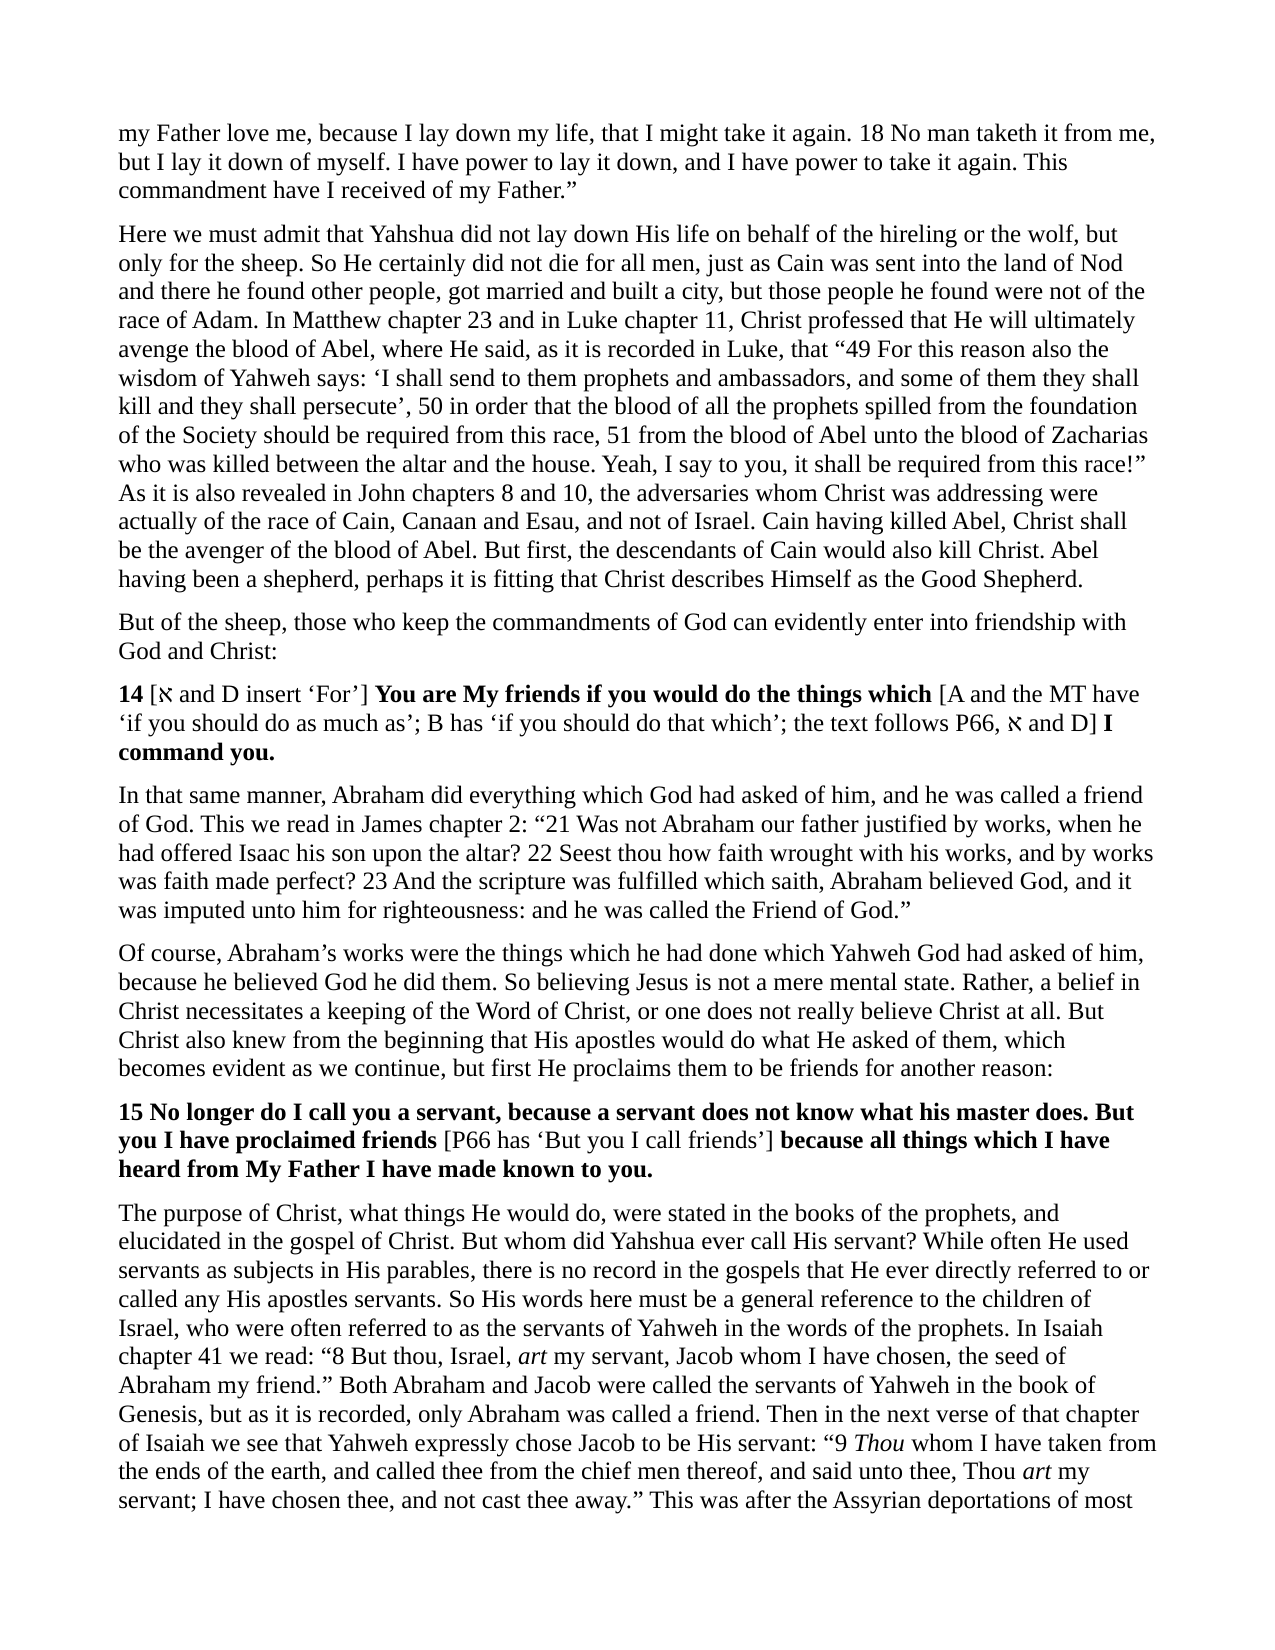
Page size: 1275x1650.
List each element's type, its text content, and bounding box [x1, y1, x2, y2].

text Here we must admit that Yahshua did not lay down His life on behalf of the hireling or the wolf, but only for the sheep. So He certainly did not die for all men, just as Cain was sent into the land of Nod and there he found other people, got married and built a city, but those people he found were not of the race of Adam. In Matthew chapter 23 and in Luke chapter 11, Christ professed that He will ultimately avenge the blood of Abel, where He said, as it is recorded in Luke, that “49 For this reason also the wisdom of Yahweh says: ‘I shall send to them prophets and ambassadors, and some of them they shall kill and they shall persecute’, 50 in order that the blood of all the prophets spilled from the foundation of the Society should be required from this race, 51 from the blood of Abel unto the blood of Zacharias who was killed between the altar and the house. Yeah, I say to you, it shall be required from this race!” As it is also revealed in John chapters 8 and 10, the adversaries whom Christ was addressing were actually of the race of Cain, Canaan and Esau, and not of Israel. Cain having killed Abel, Christ shall be the avenger of the blood of Abel. But first, the descendants of Cain would also kill Christ. Abel having been a shepherd, perhaps it is fitting that Christ describes Himself as the Good Shepherd. [118, 219, 1157, 593]
text 14 [א and D insert ‘For’] You are My friends if you would do the things which [A and the MT have ‘if you should do as much as’; B has ‘if you should do that which’; the text follows P66, א and D] I command you. [118, 679, 1157, 766]
text In that same manner, Abraham did everything which God had asked of him, and he was called a friend of God. This we read in James chapter 2: “21 Was not Abraham our father justified by works, when he had offered Isaac his son upon the altar? 22 Seest thou how faith wrought with his works, and by works was faith made perfect? 23 And the scripture was fulfilled which saith, Abraham believed God, and it was imputed unto him for righteousness: and he was called the Friend of God.” [118, 780, 1157, 924]
text my Father love me, because I lay down my life, that I might take it again. 18 No man taketh it from me, but I lay it down of myself. I have power to lay it down, and I have power to take it again. This commandment have I received of my Father.” [118, 118, 1157, 204]
text Of course, Abraham’s works were the things which he had done which Yahweh God had asked of him, because he believed God he did them. So believing Jesus is not a mere mental state. Rather, a belief in Christ necessitates a keeping of the Word of Christ, or one does not really believe Christ at all. But Christ also knew from the beginning that His apostles would do what He asked of them, which becomes evident as we continue, but first He proclaims them to be friends for another reason: [118, 938, 1157, 1082]
text The purpose of Christ, what things He would do, were stated in the books of the prophets, and elucidated in the gospel of Christ. But whom did Yahshua ever call His servant? While often He used servants as subjects in His parables, there is no record in the gospels that He ever directly referred to or called any His apostles servants. So His words here must be a general reference to the children of Israel, who were often referred to as the servants of Yahweh in the words of the prophets. In Isaiah chapter 41 we read: “8 But thou, Israel, art my servant, Jacob whom I have chosen, the seed of Abraham my friend.” Both Abraham and Jacob were called the servants of Yahweh in the book of Genesis, but as it is recorded, only Abraham was called a friend. Then in the next verse of that chapter of Isaiah we see that Yahweh expressly chose Jacob to be His servant: “9 Thou whom I have taken from the ends of the earth, and called thee from the chief men thereof, and said unto thee, Thou art my servant; I have chosen thee, and not cast thee away.” This was after the Assyrian deportations of most [118, 1198, 1157, 1514]
text 15 No longer do I call you a servant, because a servant does not know what his master does. But you I have proclaimed friends [P66 has ‘But you I call friends’] because all things which I have heard from My Father I have made known to you. [118, 1097, 1157, 1183]
text But of the sheep, those who keep the commandments of God can evidently enter into friendship with God and Christ: [118, 607, 1157, 665]
